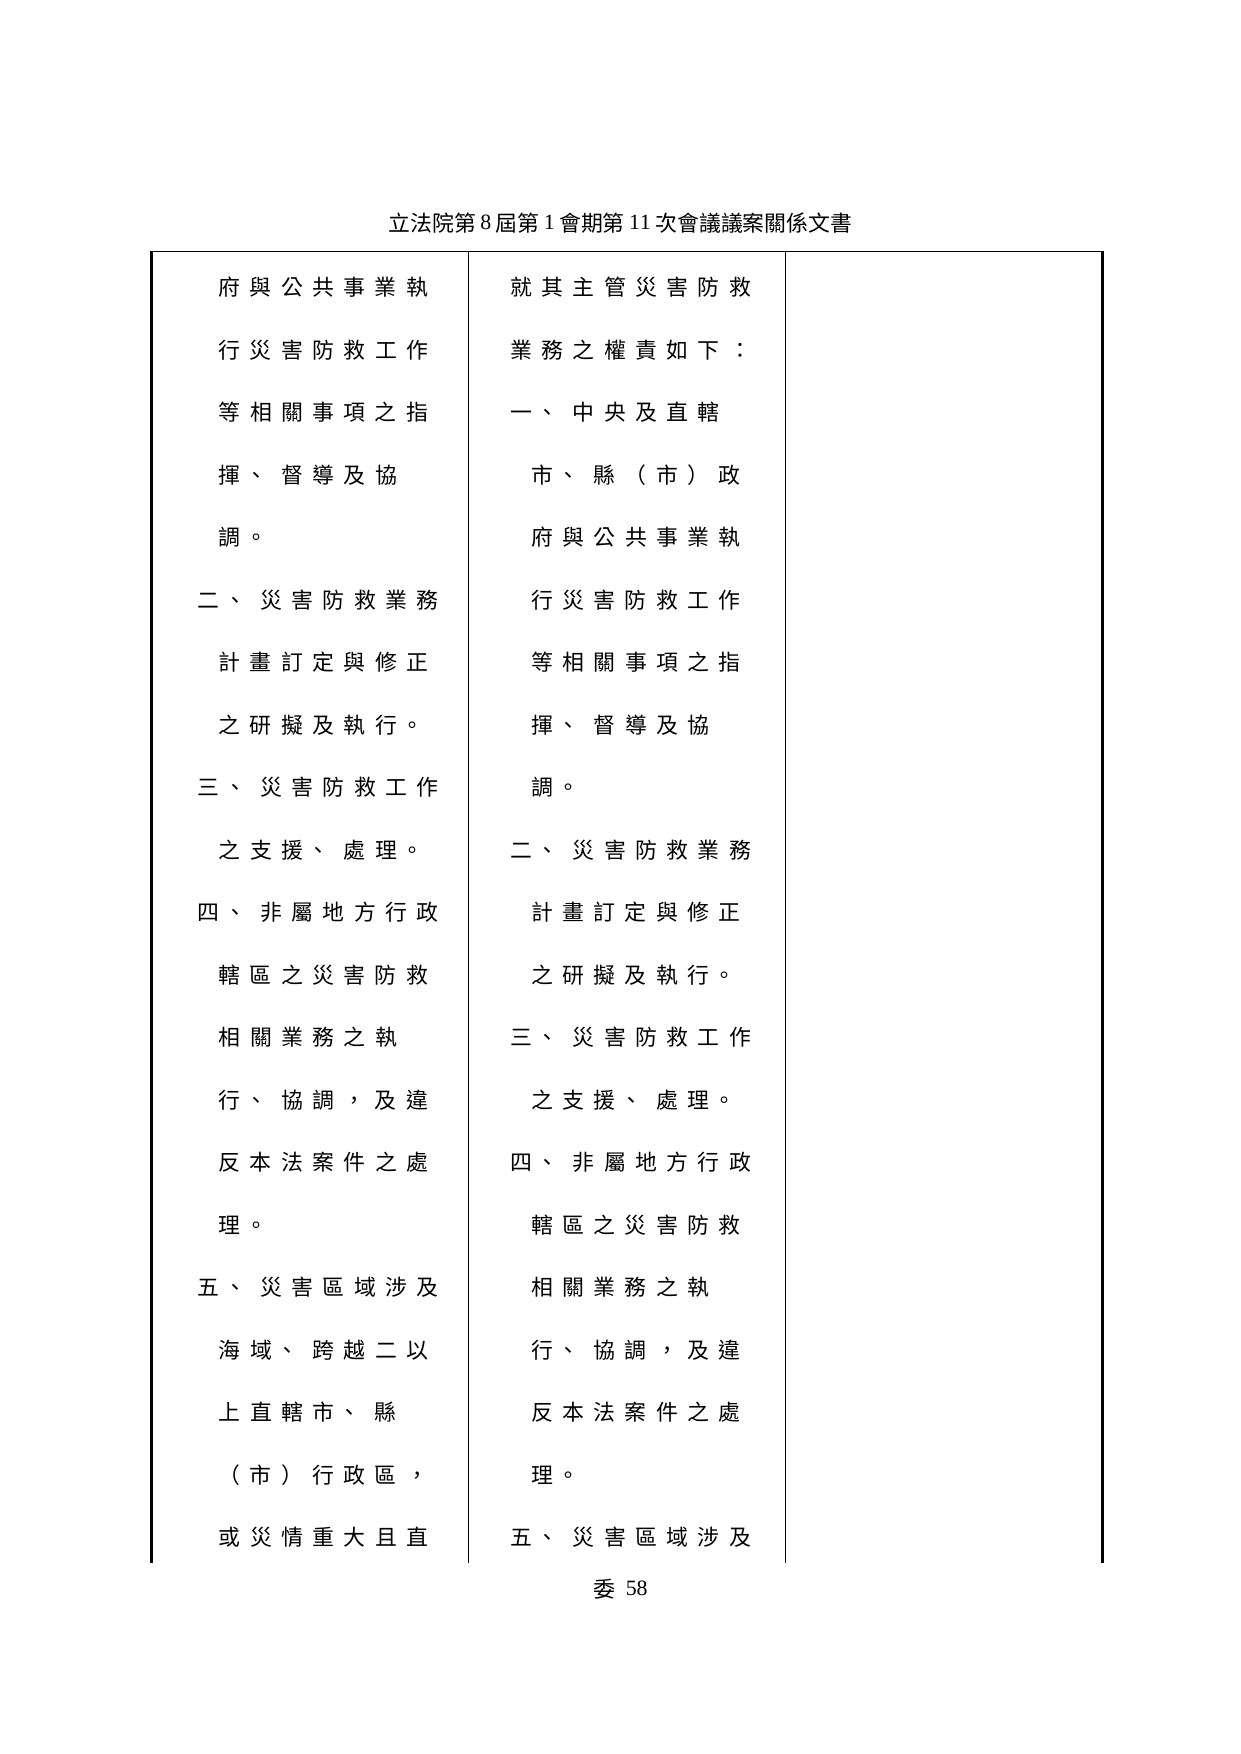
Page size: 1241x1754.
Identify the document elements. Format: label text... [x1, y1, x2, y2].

table_cell [786, 252, 1101, 1563]
table_cell 第三條 各種災害之預防、應變及復原重建，以下列機關為中央災害防救業務主管機關： 一、風災、震災、火災、爆炸災害、海嘯、沙塵害：內政部。 二、水災、旱災、公用氣體與油料管線、輸電線路災害、礦災：經濟部。 三、寒害、土石流災害、森林火災：行政院農業委員會。 四、空難、海難、陸上交通事故：交通部。 五、毒性化學物質災害：行政院環境保護署。 六、其他災害：依法律規定或由中央災害防救會報指定之中央災害防救業務主管機關。 前項中央災害防救業務主管機關就其主管災害防救業務之權責如下： 一、中央及直轄市、縣（市）政府與公共事業執行災害防救工作等相關事項之指揮、督導及協調。 二、災害防救業務計畫訂定與修正之研擬及執行。 三、災害防救工作之支援、處理。 四、非屬地方行政轄區之災害防救相關業務之執行、協調，及違反本法案件之處理。 五、災害區域涉及海域、跨越二以上直轄市、縣（市）行政區，或災情重大且直轄市、縣（市）政府無法因應時之協調及處理。 [153, 252, 468, 1563]
table_cell 第三條 各種災害之預防、應變及復原重建，以下列機關為中央災害防救業務主管機關： 一、風災、震災、火災、爆炸災害：內政部。 二、水災、旱災、公用氣體與油料管線、輸電線路災害、礦災：經濟部。 三、寒害、土石流災害、森林火災：行政院農業委員會。 四、空難、海難、陸上交通事故：交通部。 五、毒性化學物質災害：行政院環境保護署。 六、其他災害：依法律規定或由中央災害防救會報指定之中央災害防救業務主管機關。 前項中央災害防救業務主管機關就其主管災害防救業務之權責如下： 一、中央及直轄市、縣（市）政府與公共事業執行災害防救工作等相關事項之指揮、督導及協調。 二、災害防救業務計畫訂定與修正之研擬及執行。 三、災害防救工作之支援、處理。 四、非屬地方行政轄區之災害防救相關業務之執行、協調，及違反本法案件之處理。 五、災害區域涉及海域、跨越二以上直轄市、縣（市）行政區，或災情重大且直轄市、縣（市）政府無法因應時之協調及處理。 [469, 252, 785, 1563]
